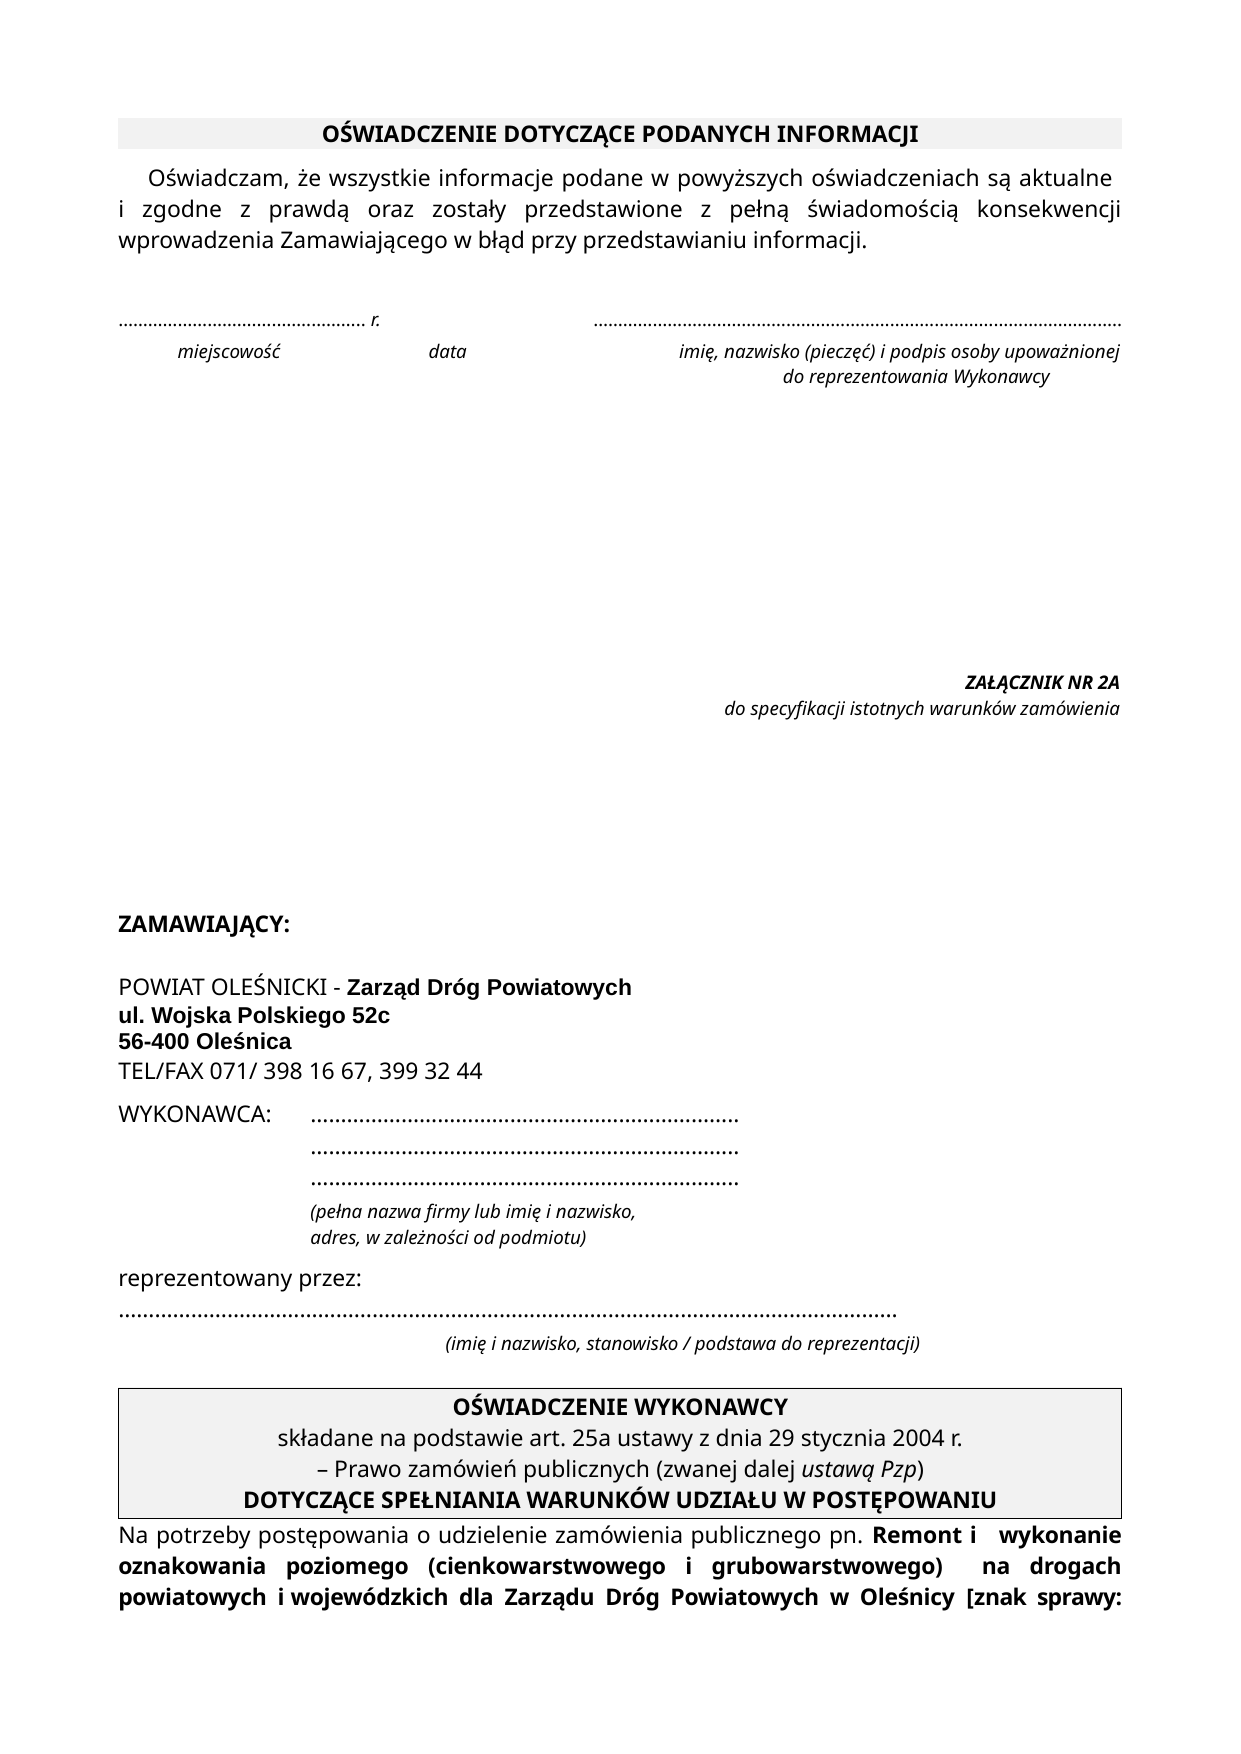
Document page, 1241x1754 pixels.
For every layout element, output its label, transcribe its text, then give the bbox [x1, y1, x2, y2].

text Powiat OleŚnicki - Zarząd Dróg Powiatowych ul. Wojska Polskiego 52c 56-400 Oleśnica [118, 939, 1122, 1055]
text ZAŁĄCZNIK NR 2A [118, 670, 1122, 695]
text – Prawo zamówień publicznych (zwanej dalej ustawą Pzp) [119, 1450, 1121, 1481]
text DOTYCZĄCE SPEŁNIANIA WARUNKÓW UDZIAŁU W POSTĘPOWANIU [119, 1481, 1121, 1518]
text Oświadczam, że wszystkie informacje podane w powyższych oświadczeniach są aktualne i zgodne z prawdą oraz zostały przedstawione z pełną świadomością konsekwencji wprowadzenia Zamawiającego w błąd przy przedstawianiu informacji. [118, 162, 1122, 256]
text (imię i nazwisko, stanowisko / podstawa do reprezentacji) [118, 1331, 1126, 1356]
text miejscowość data imię, nazwisko (pieczęć) i podpis osoby upoważnionej [118, 338, 1122, 363]
text składane na podstawie art. 25a ustawy z dnia 29 stycznia 2004 r. [119, 1419, 1121, 1450]
text ……………………….….…….……….. r. …………………………………………………………………………………………….. [118, 281, 1122, 332]
text …………………………………………………………….. [118, 1130, 1122, 1161]
text tel/fax 071/ 398 16 67, 399 32 44 [118, 1055, 1122, 1086]
text …………………………………………………………….. [118, 1161, 1122, 1192]
text do specyfikacji istotnych warunków zamówienia [118, 695, 1122, 721]
text adres, w zależności od podmiotu) [118, 1224, 1122, 1249]
text Na potrzeby postępowania o udzielenie zamówienia publicznego pn. Remont i wykonanie oznakowania poziomego (cienkowarstwowego i grubowarstwowego) na drogach powiatowych i wojewódzkich dla Zarządu Dróg Powiatowych w Oleśnicy [znak sprawy: [118, 1519, 1122, 1612]
text reprezentowany przez: ………………………………………………………………………………………………………………… [118, 1262, 1122, 1324]
text ZAMAWIAJĄCY: [118, 908, 1122, 939]
text OŚWIADCZENIE DOTYCZĄCE PODANYCH INFORMACJI [118, 118, 1122, 149]
text WYKONAWCA: …………………………………………………………….. [118, 1098, 1122, 1130]
text OŚWIADCZENIE WYKONAWCY [119, 1389, 1121, 1419]
text (pełna nazwa firmy lub imię i nazwisko, [118, 1198, 1122, 1224]
text do reprezentowania Wykonawcy [118, 363, 1122, 389]
